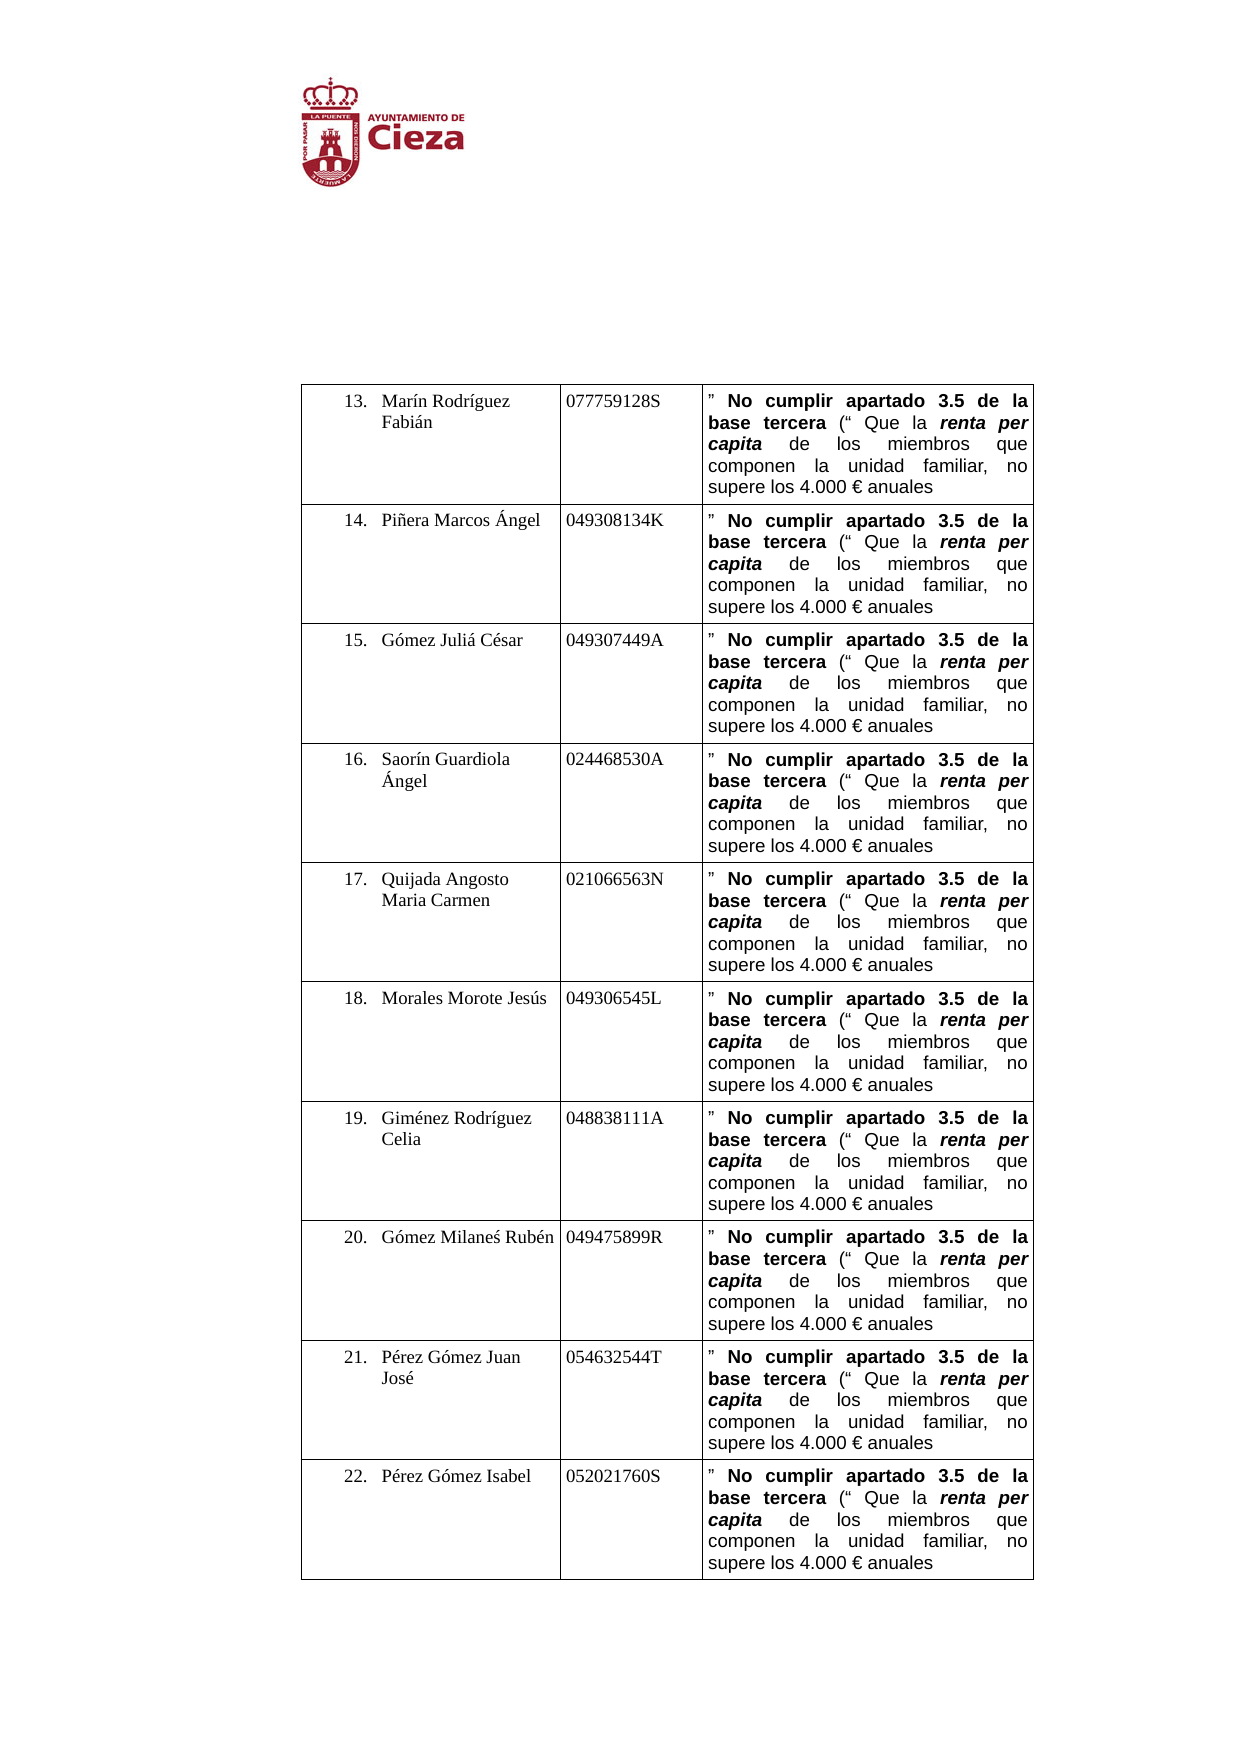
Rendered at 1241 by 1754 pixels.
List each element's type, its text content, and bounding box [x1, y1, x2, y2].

table_cell ” No cumplir apartado 3.5 de la base tercera (“ Que la renta per capita de los miembros que componen la unidad familiar, no supere los 4.000 € anuales [703, 385, 1033, 503]
table_cell ” No cumplir apartado 3.5 de la base tercera (“ Que la renta per capita de los miembros que componen la unidad familiar, no supere los 4.000 € anuales [703, 624, 1033, 742]
table_cell 049306545L [561, 982, 702, 1101]
table_cell Gómez Juliá César [302, 624, 560, 742]
table_cell 049308134K [561, 505, 702, 623]
table_cell ” No cumplir apartado 3.5 de la base tercera (“ Que la renta per capita de los miembros que componen la unidad familiar, no supere los 4.000 € anuales [703, 1221, 1033, 1340]
table_cell Giménez Rodríguez Celia [302, 1102, 560, 1220]
table_cell ” No cumplir apartado 3.5 de la base tercera (“ Que la renta per capita de los miembros que componen la unidad familiar, no supere los 4.000 € anuales [703, 1460, 1033, 1579]
table_cell 049475899R [561, 1221, 702, 1340]
table_cell 024468530A [561, 744, 702, 862]
table_cell Quijada Angosto Maria Carmen [302, 863, 560, 981]
table_cell Saorín Guardiola Ángel [302, 744, 560, 862]
table_cell 048838111A [561, 1102, 702, 1220]
table_cell 054632544T [561, 1341, 702, 1459]
table_cell ” No cumplir apartado 3.5 de la base tercera (“ Que la renta per capita de los miembros que componen la unidad familiar, no supere los 4.000 € anuales [703, 1341, 1033, 1459]
table_cell ” No cumplir apartado 3.5 de la base tercera (“ Que la renta per capita de los miembros que componen la unidad familiar, no supere los 4.000 € anuales [703, 1102, 1033, 1220]
table_cell Pérez Gómez Juan José [302, 1341, 560, 1459]
table_cell Piñera Marcos Ángel [302, 505, 560, 623]
table_cell ” No cumplir apartado 3.5 de la base tercera (“ Que la renta per capita de los miembros que componen la unidad familiar, no supere los 4.000 € anuales [703, 744, 1033, 862]
picture [297, 72, 470, 191]
table_cell Pérez Gómez Isabel [302, 1460, 560, 1579]
table_cell ” No cumplir apartado 3.5 de la base tercera (“ Que la renta per capita de los miembros que componen la unidad familiar, no supere los 4.000 € anuales [703, 982, 1033, 1101]
table_cell 052021760S [561, 1460, 702, 1579]
table_cell Morales Morote Jesús [302, 982, 560, 1101]
table_cell Gómez Milaneś Rubén [302, 1221, 560, 1340]
table_cell ” No cumplir apartado 3.5 de la base tercera (“ Que la renta per capita de los miembros que componen la unidad familiar, no supere los 4.000 € anuales [703, 863, 1033, 981]
table_cell 021066563N [561, 863, 702, 981]
table_cell 077759128S [561, 385, 702, 503]
table_cell ” No cumplir apartado 3.5 de la base tercera (“ Que la renta per capita de los miembros que componen la unidad familiar, no supere los 4.000 € anuales [703, 505, 1033, 623]
table_cell 049307449A [561, 624, 702, 742]
table_cell Marín Rodríguez Fabián [302, 385, 560, 503]
